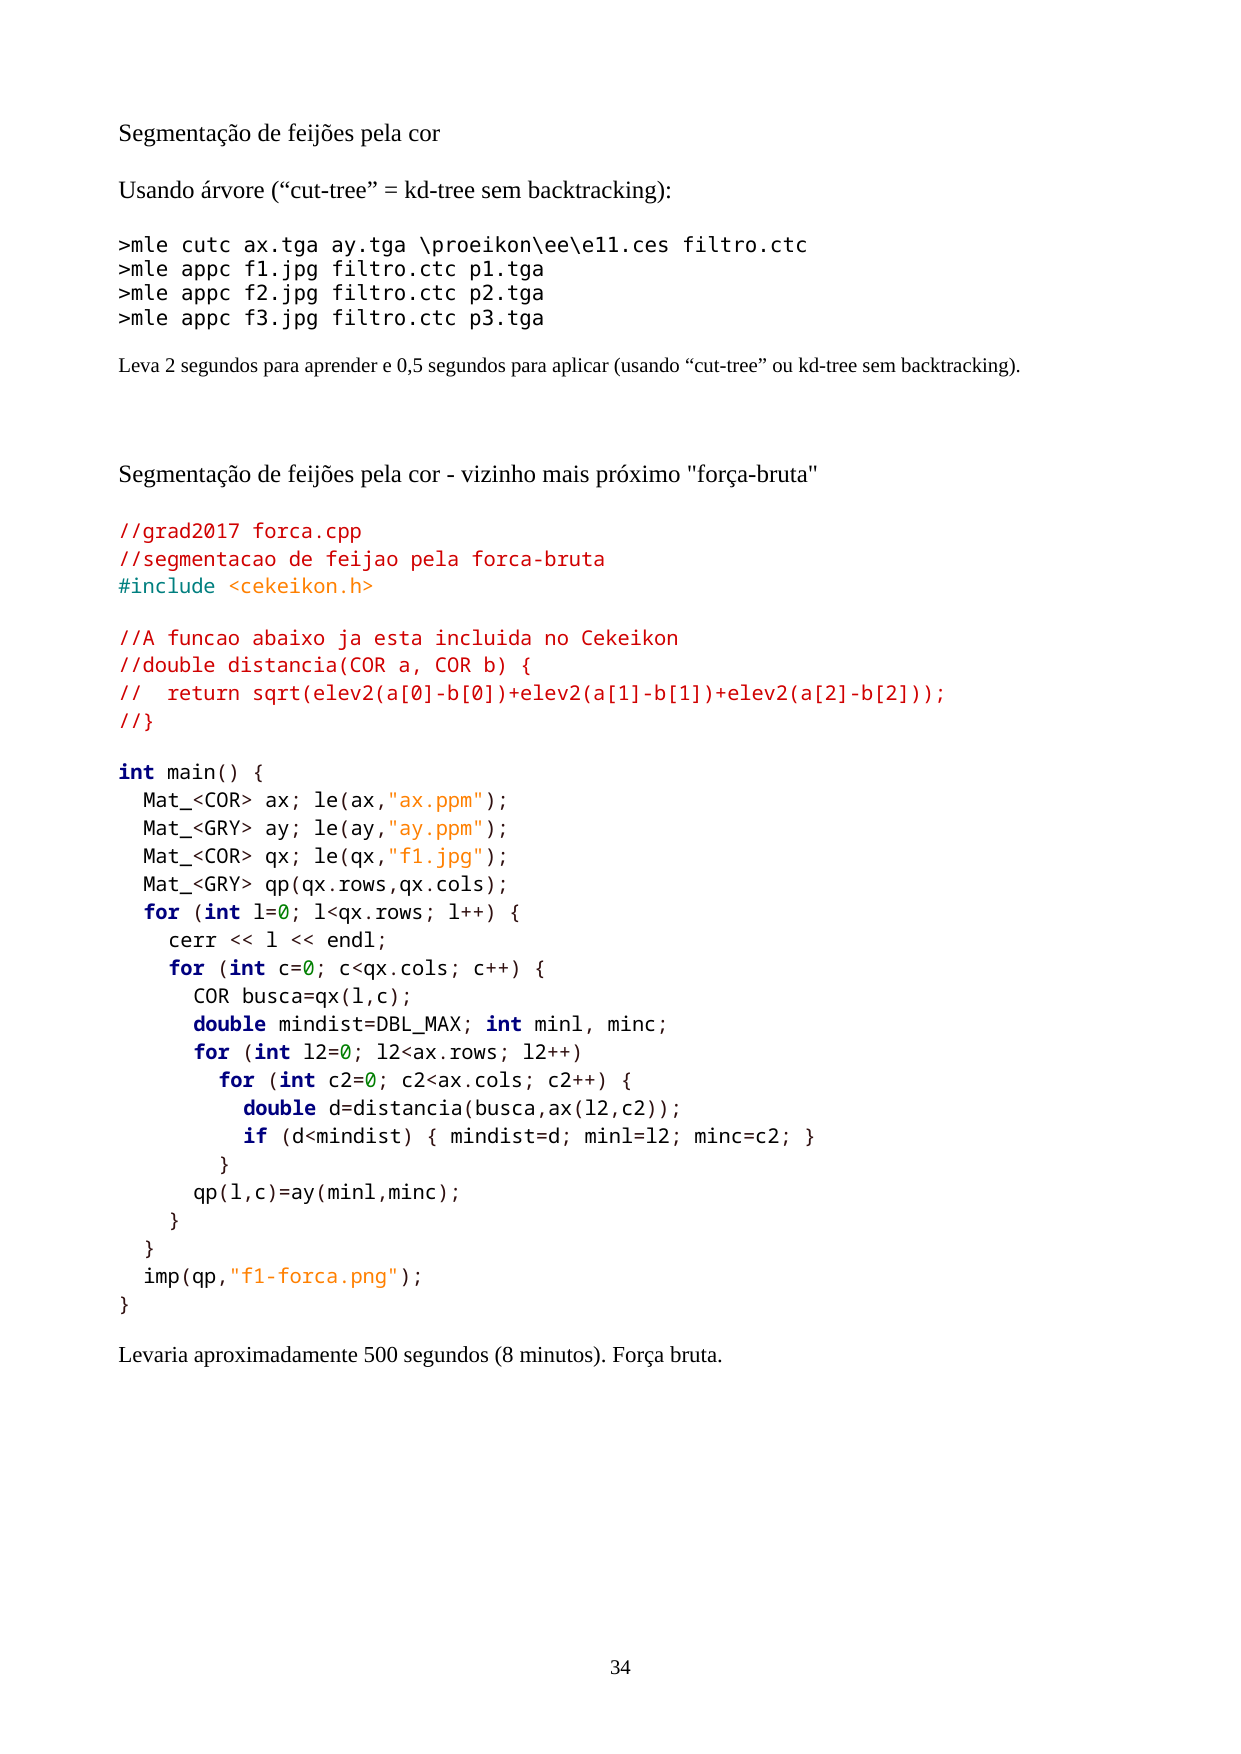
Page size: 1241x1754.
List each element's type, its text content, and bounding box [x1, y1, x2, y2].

text Segmentação de feijões pela cor - vizinho mais próximo "força-bruta" [118, 459, 1122, 488]
text >mle appc f3.jpg filtro.ctc p3.tga [118, 306, 1122, 330]
text //grad2017 forca.cpp //segmentacao de feijao pela forca-bruta #include <cekeikon.h> //A funcao abaixo ja esta incluida no Cekeikon //double distancia(COR a, COR b) { // return sqrt(elev2(a[0]-b[0])+elev2(a[1]-b[1])+elev2(a[2]-b[2])); //} int main() { Mat_<COR> ax; le(ax,"ax.ppm"); Mat_<GRY> ay; le(ay,"ay.ppm"); Mat_<COR> qx; le(qx,"f1.jpg"); Mat_<GRY> qp(qx.rows,qx.cols); for (int l=0; l<qx.rows; l++) { cerr << l << endl; for (int c=0; c<qx.cols; c++) { COR busca=qx(l,c); double mindist=DBL_MAX; int minl, minc; for (int l2=0; l2<ax.rows; l2++) for (int c2=0; c2<ax.cols; c2++) { double d=distancia(busca,ax(l2,c2)); if (d<mindist) { mindist=d; minl=l2; minc=c2; } } qp(l,c)=ay(minl,minc); } } imp(qp,"f1-forca.png"); } [118, 517, 1122, 1318]
text >mle appc f2.jpg filtro.ctc p2.tga [118, 281, 1122, 306]
text Levaria aproximadamente 500 segundos (8 minutos). Força bruta. [118, 1341, 1122, 1368]
text Leva 2 segundos para aprender e 0,5 segundos para aplicar (usando “cut-tree” ou kd-tree sem backtracking). [118, 353, 1122, 377]
text Segmentação de feijões pela cor [118, 118, 1122, 147]
text Usando árvore (“cut-tree” = kd-tree sem backtracking): [118, 176, 1122, 204]
text >mle cutc ax.tga ay.tga \proeikon\ee\e11.ces filtro.ctc [118, 233, 1122, 257]
text >mle appc f1.jpg filtro.ctc p1.tga [118, 257, 1122, 281]
